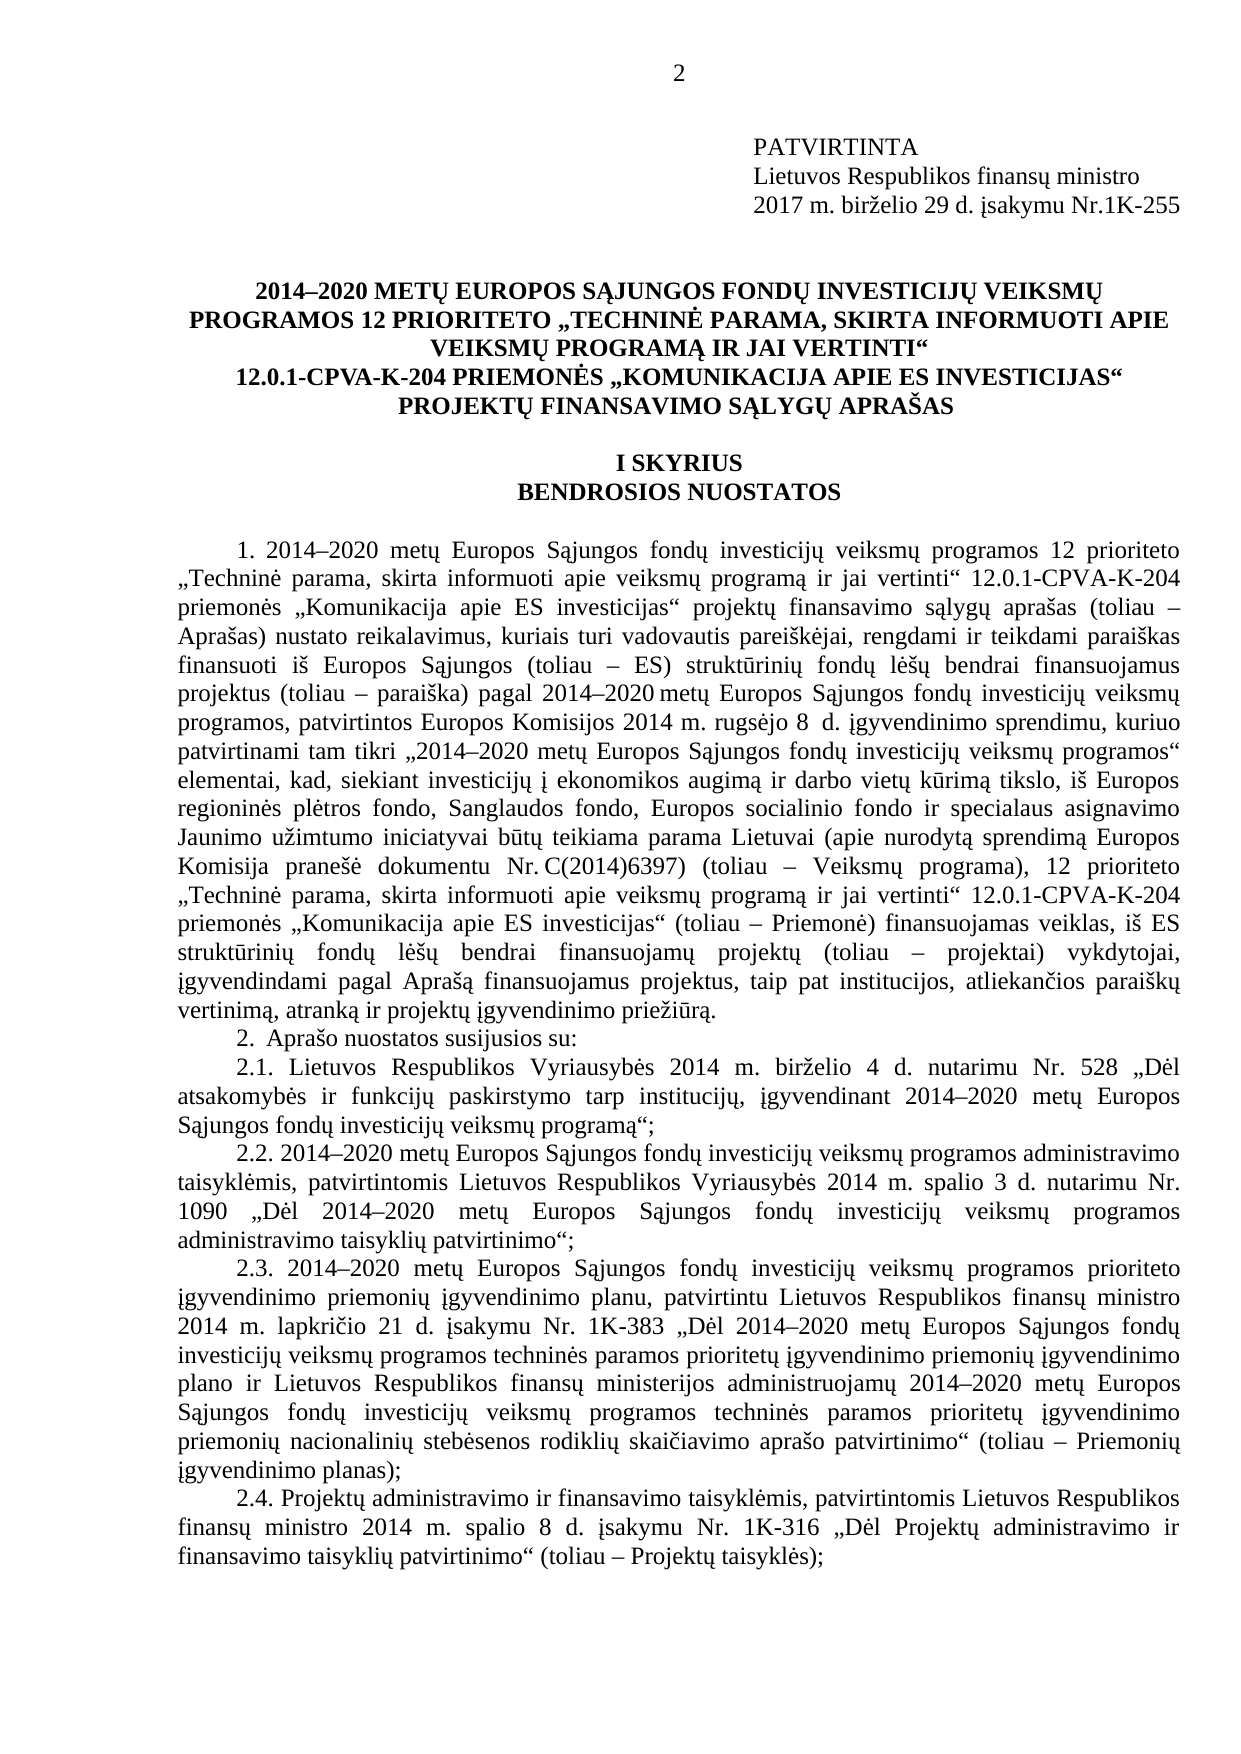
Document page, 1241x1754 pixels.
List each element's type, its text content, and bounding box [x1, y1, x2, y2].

text BENDROSIOS NUOSTATOS [177, 477, 1181, 506]
text 1. 2014–2020 metų Europos Sąjungos fondų investicijų veiksmų programos 12 prioriteto „Techninė parama, skirta informuoti apie veiksmų programą ir jai vertinti“ 12.0.1-CPVA-K-204 priemonės „Komunikacija apie ES investicijas“ projektų finansavimo sąlygų aprašas (toliau – Aprašas) nustato reikalavimus, kuriais turi vadovautis pareiškėjai, rengdami ir teikdami paraiškas finansuoti iš Europos Sąjungos (toliau – ES) struktūrinių fondų lėšų bendrai finansuojamus projektus (toliau – paraiška) pagal 2014–2020 metų Europos Sąjungos fondų investicijų veiksmų programos, patvirtintos Europos Komisijos 2014 m. rugsėjo 8 d. įgyvendinimo sprendimu, kuriuo patvirtinami tam tikri „2014–2020 metų Europos Sąjungos fondų investicijų veiksmų programos“ elementai, kad, siekiant investicijų į ekonomikos augimą ir darbo vietų kūrimą tikslo, iš Europos regioninės plėtros fondo, Sanglaudos fondo, Europos socialinio fondo ir specialaus asignavimo Jaunimo užimtumo iniciatyvai būtų teikiama parama Lietuvai (apie nurodytą sprendimą Europos Komisija pranešė dokumentu Nr. C(2014)6397) (toliau – Veiksmų programa), 12 prioriteto „Techninė parama, skirta informuoti apie veiksmų programą ir jai vertinti“ 12.0.1-CPVA-K-204 priemonės „Komunikacija apie ES investicijas“ (toliau – Priemonė) finansuojamas veiklas, iš ES struktūrinių fondų lėšų bendrai finansuojamų projektų (toliau – projektai) vykdytojai, įgyvendindami pagal Aprašą finansuojamus projektus, taip pat institucijos, atliekančios paraiškų vertinimą, atranką ir projektų įgyvendinimo priežiūrą. [177, 535, 1181, 1023]
text 2.2. 2014–2020 metų Europos Sąjungos fondų investicijų veiksmų programos administravimo taisyklėmis, patvirtintomis Lietuvos Respublikos Vyriausybės 2014 m. spalio 3 d. nutarimu Nr. 1090 „Dėl 2014–2020 metų Europos Sąjungos fondų investicijų veiksmų programos administravimo taisyklių patvirtinimo“; [177, 1138, 1181, 1253]
text 2.3. 2014–2020 metų Europos Sąjungos fondų investicijų veiksmų programos prioriteto įgyvendinimo priemonių įgyvendinimo planu, patvirtintu Lietuvos Respublikos finansų ministro 2014 m. lapkričio 21 d. įsakymu Nr. 1K-383 „Dėl 2014–2020 metų Europos Sąjungos fondų investicijų veiksmų programos techninės paramos prioritetų įgyvendinimo priemonių įgyvendinimo plano ir Lietuvos Respublikos finansų ministerijos administruojamų 2014–2020 metų Europos Sąjungos fondų investicijų veiksmų programos techninės paramos prioritetų įgyvendinimo priemonių nacionalinių stebėsenos rodiklių skaičiavimo aprašo patvirtinimo“ (toliau – Priemonių įgyvendinimo planas); [177, 1253, 1181, 1483]
text PATVIRTINTA [753, 132, 1181, 161]
text I SKYRIUS [177, 448, 1181, 477]
text 2. Aprašo nuostatos susijusios su: [177, 1023, 1181, 1052]
text 12.0.1-CPVA-K-204 PRIEMONĖS „KOMUNIKACIJA APIE ES INVESTICIJAS“ PROJEKTŲ FINANSAVIMO SĄLYGŲ APRAŠAS [177, 362, 1181, 420]
text 2.4. Projektų administravimo ir finansavimo taisyklėmis, patvirtintomis Lietuvos Respublikos finansų ministro 2014 m. spalio 8 d. įsakymu Nr. 1K-316 „Dėl Projektų administravimo ir finansavimo taisyklių patvirtinimo“ (toliau – Projektų taisyklės); [177, 1483, 1181, 1570]
text 2014–2020 METŲ EUROPOS SĄJUNGOS FONDŲ INVESTICIJŲ VEIKSMŲ PROGRAMOS 12 PRIORITETO „TECHNINĖ PARAMA, SKIRTA INFORMUOTI APIE VEIKSMŲ PROGRAMĄ IR JAI VERTINTI“ [177, 276, 1181, 362]
text 2.1. Lietuvos Respublikos Vyriausybės 2014 m. birželio 4 d. nutarimu Nr. 528 „Dėl atsakomybės ir funkcijų paskirstymo tarp institucijų, įgyvendinant 2014–2020 metų Europos Sąjungos fondų investicijų veiksmų programą“; [177, 1052, 1181, 1138]
text Lietuvos Respublikos finansų ministro [753, 161, 1181, 190]
text 2017 m. birželio 29 d. įsakymu Nr.1K-255 [753, 190, 1181, 218]
